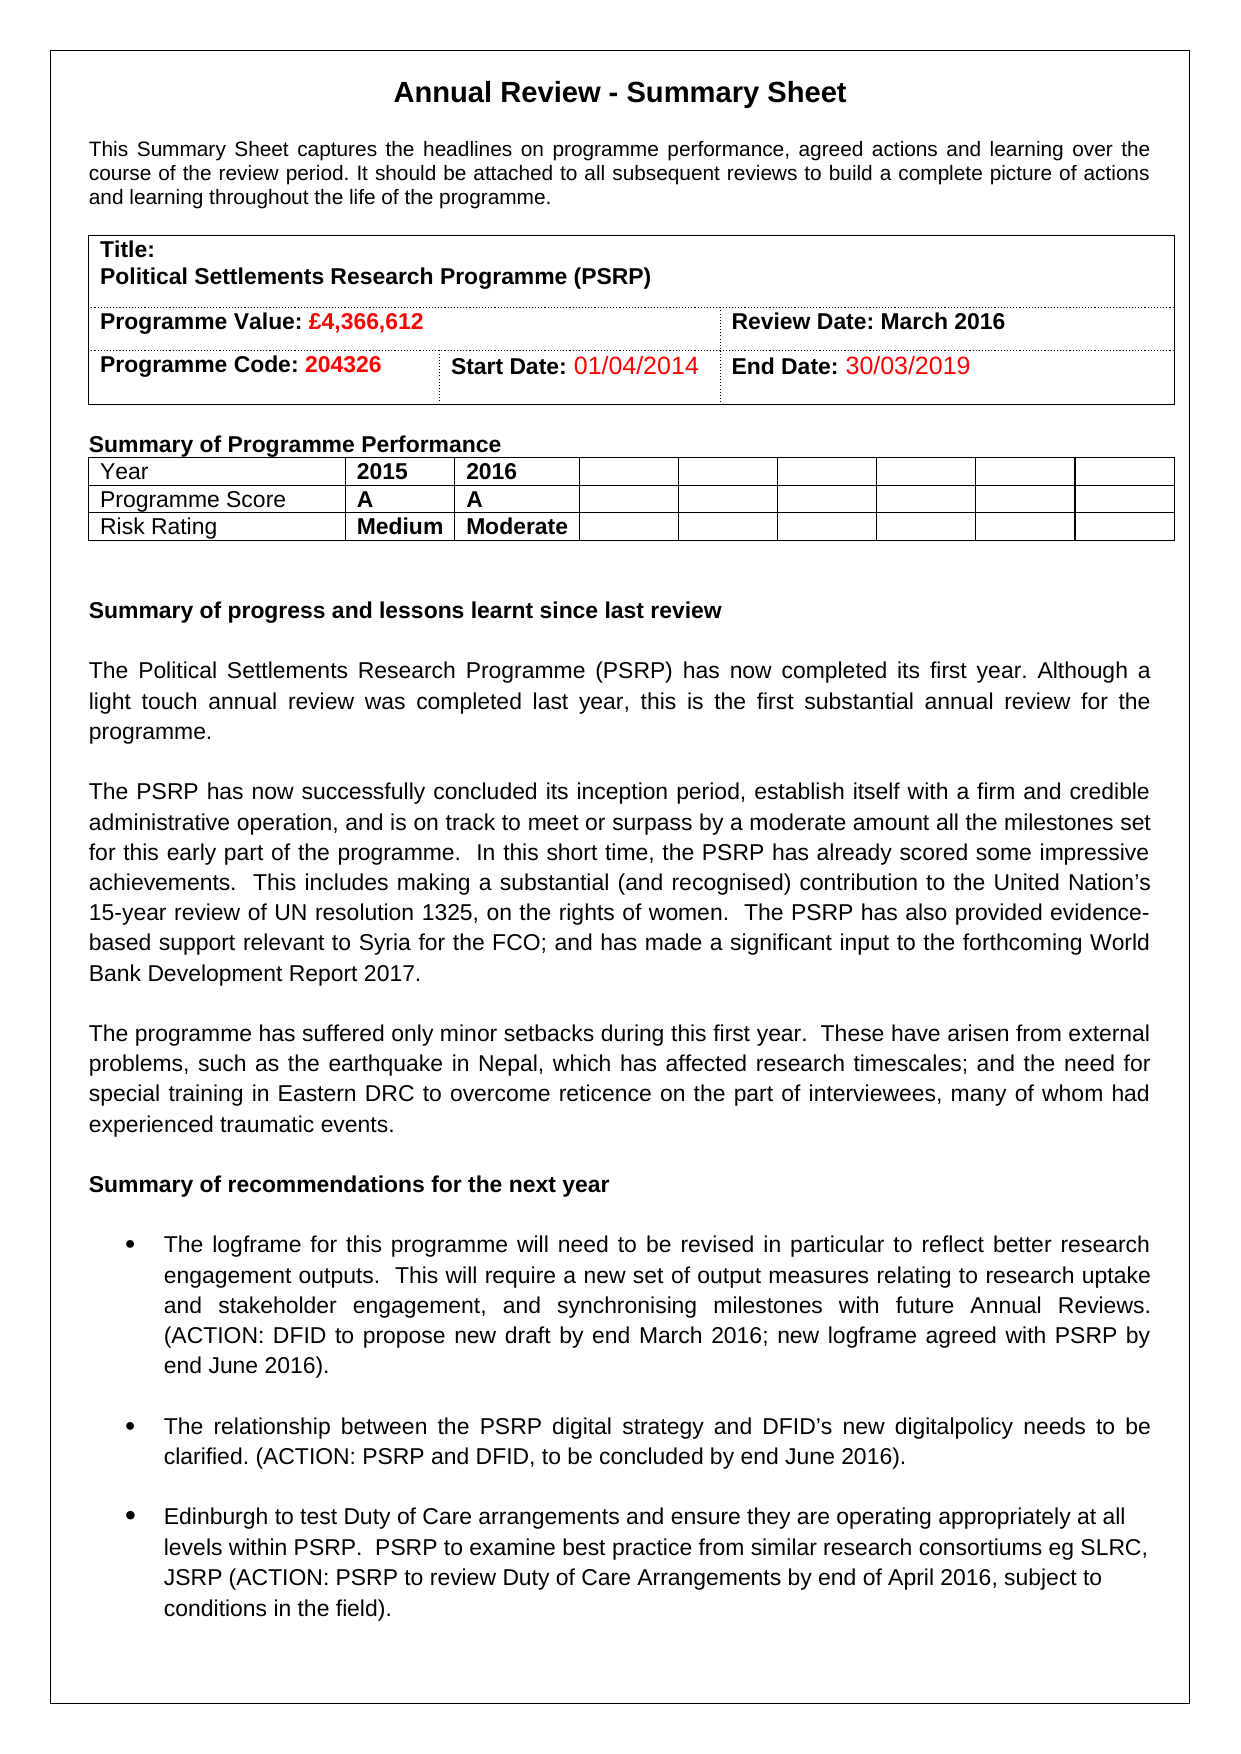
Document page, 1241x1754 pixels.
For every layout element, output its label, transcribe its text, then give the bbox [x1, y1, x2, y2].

table_cell [1076, 486, 1174, 512]
text The PSRP has now successfully concluded its inception period, establish itself with a firm and credible administrative operation, and is on track to meet or surpass by a moderate amount all the milestones set for this early part of the programme. In this short time, the PSRP has already scored some impressive achievements. This includes making a substantial (and recognised) contribution to the United Nation’s 15-year review of UN resolution 1325, on the rights of women. The PSRP has also provided evidence-based support relevant to Syria for the FCO; and has made a significant input to the forthcoming World Bank Development Report 2017. [89, 778, 1152, 986]
table_header [580, 458, 678, 485]
table_cell [976, 513, 1074, 539]
table_cell Programme Score [89, 486, 345, 512]
table_cell [877, 513, 975, 539]
table_header 2015 [346, 458, 454, 485]
table_cell Programme Code: 204326 [89, 350, 439, 403]
table_header [679, 458, 777, 485]
text The programme has suffered only minor setbacks during this first year. These have arisen from external problems, such as the earthquake in Nepal, which has affected research timescales; and the need for special training in Eastern DRC to overcome reticence on the part of interviewees, many of whom had experienced traumatic events. [89, 1020, 1152, 1137]
table_cell Programme Value: £4,366,612 [89, 307, 720, 350]
table_cell A [346, 486, 454, 512]
text Summary of recommendations for the next year [89, 1171, 1152, 1197]
text Summary of progress and lessons learnt since last review [89, 597, 1152, 623]
table_cell Moderate [455, 513, 579, 539]
table_header [778, 458, 876, 485]
table_cell Start Date: 01/04/2014 [440, 350, 720, 403]
list The relationship between the PSRP digital strategy and DFID’s new digitalpolicy needs to be clarified. (ACTION: PSRP and DFID, to be concluded by end June 2016). [126, 1413, 1152, 1469]
table_header 2016 [455, 458, 579, 485]
table_header Year [89, 458, 345, 485]
table_header [976, 458, 1074, 485]
table_header Title: Political Settlements Research Programme (PSRP) [89, 236, 1174, 307]
table_cell [778, 513, 876, 539]
table_cell [976, 486, 1074, 512]
text The Political Settlements Research Programme (PSRP) has now completed its first year. Although a light touch annual review was completed last year, this is the first substantial annual review for the programme. [89, 657, 1152, 744]
list The logframe for this programme will need to be revised in particular to reflect better research engagement outputs. This will require a new set of output measures relating to research uptake and stakeholder engagement, and synchronising milestones with future Annual Reviews. (ACTION: DFID to propose new draft by end March 2016; new logframe agreed with PSRP by end June 2016). [126, 1231, 1152, 1379]
table_cell Medium [346, 513, 454, 539]
table_cell [1076, 513, 1174, 539]
table_cell [580, 513, 678, 539]
table_cell Review Date: March 2016 [720, 307, 1174, 350]
table_cell [679, 513, 777, 539]
text Summary of Programme Performance [89, 431, 1152, 457]
table_cell A [455, 486, 579, 512]
table_cell [580, 486, 678, 512]
table_cell Risk Rating [89, 513, 345, 539]
table_cell [778, 486, 876, 512]
table_header [1076, 458, 1174, 485]
table_cell [877, 486, 975, 512]
table_header [877, 458, 975, 485]
list Edinburgh to test Duty of Care arrangements and ensure they are operating appropriately at all levels within PSRP. PSRP to examine best practice from similar research consortiums eg SLRC, JSRP (ACTION: PSRP to review Duty of Care Arrangements by end of April 2016, subject to conditions in the field). [126, 1503, 1152, 1621]
text This Summary Sheet captures the headlines on programme performance, agreed actions and learning over the course of the review period. It should be attached to all subsequent reviews to build a complete picture of actions and learning throughout the life of the programme. [89, 137, 1152, 209]
table_cell End Date: 30/03/2019 [720, 350, 1174, 403]
text Annual Review - Summary Sheet [89, 75, 1152, 108]
table_cell [679, 486, 777, 512]
